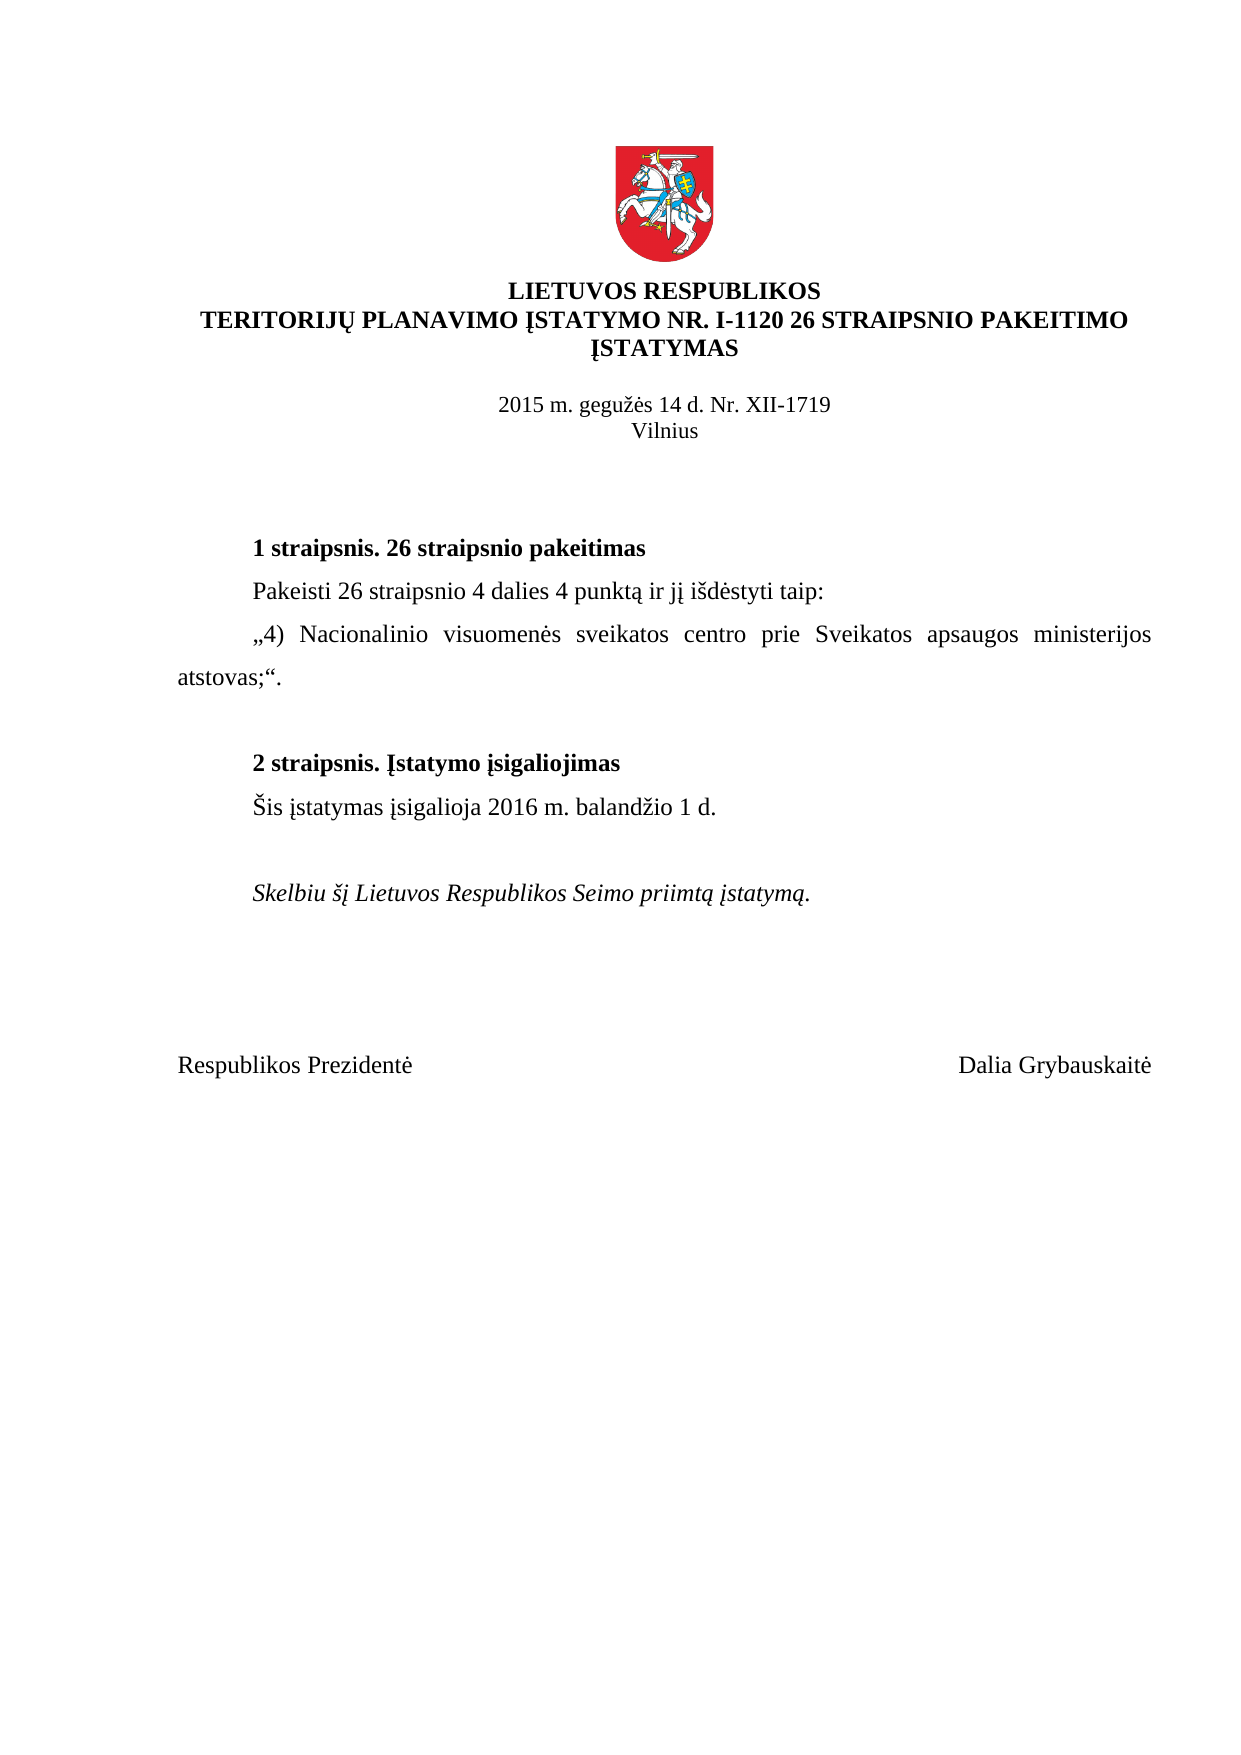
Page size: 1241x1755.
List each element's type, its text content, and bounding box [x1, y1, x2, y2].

text „4) Nacionalinio visuomenės sveikatos centro prie Sveikatos apsaugos ministerijos atstovas;“. [177, 619, 1152, 691]
text ĮSTATYMAS [177, 333, 1152, 362]
text TERITORIJŲ PLANAVIMO ĮSTATYMO NR. I-1120 26 STRAIPSNIO PAKEITIMO [177, 305, 1152, 333]
text Vilnius [177, 417, 1152, 444]
text Pakeisti 26 straipsnio 4 dalies 4 punktą ir jį išdėstyti taip: [177, 576, 1152, 605]
text Respublikos Prezidentė Dalia Grybauskaitė [177, 1050, 1152, 1079]
text 2 straipsnis. Įstatymo įsigaliojimas [177, 748, 1152, 777]
text Skelbiu šį Lietuvos Respublikos Seimo priimtą įstatymą. [177, 878, 1152, 907]
text LIETUVOS RESPUBLIKOS [177, 276, 1152, 305]
text 2015 m. gegužės 14 d. Nr. XII-1719 [177, 391, 1152, 417]
text 1 straipsnis. 26 straipsnio pakeitimas [177, 533, 1152, 562]
text Šis įstatymas įsigalioja 2016 m. balandžio 1 d. [177, 792, 1152, 820]
